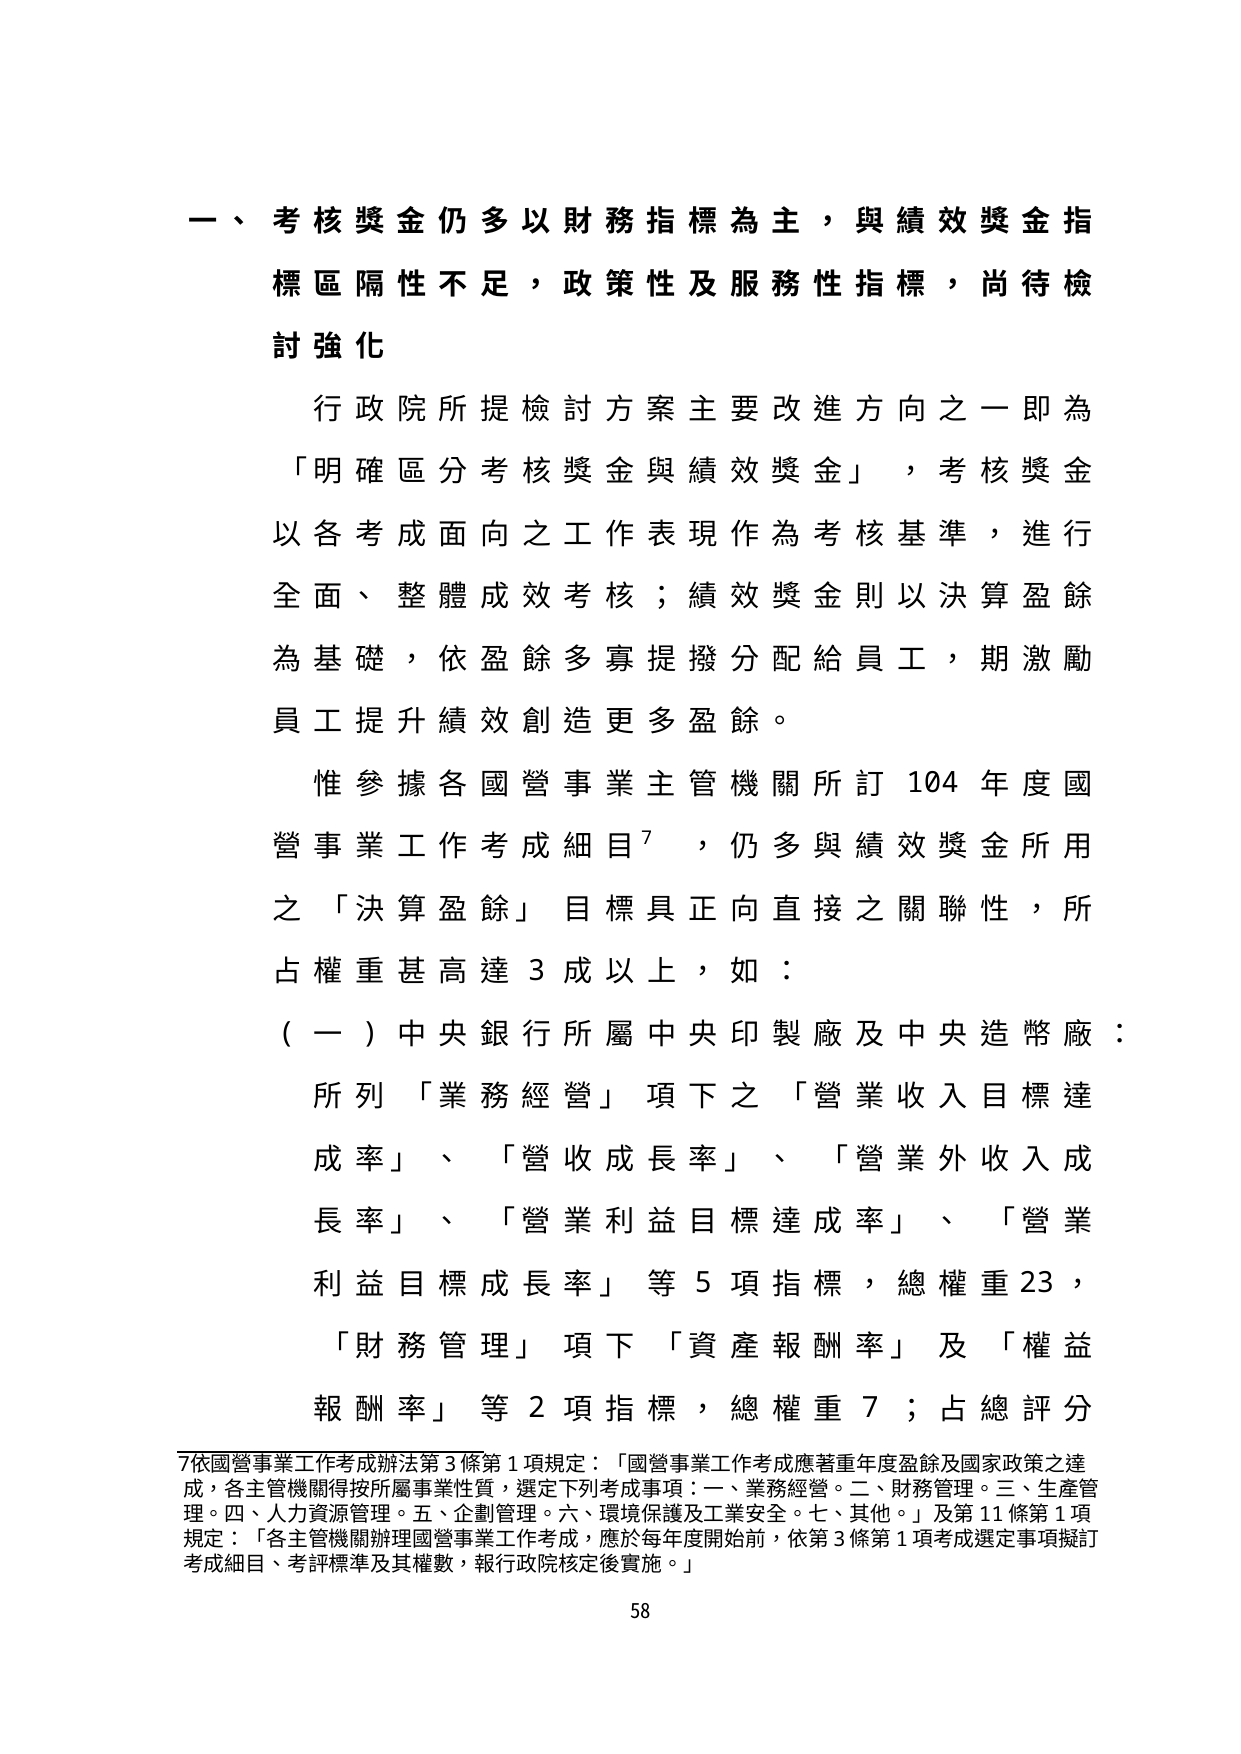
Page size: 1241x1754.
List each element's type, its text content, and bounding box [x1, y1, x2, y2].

text (一)中央銀行所屬中央印製廠及中央造幣廠：所列「業務經營」項下之「營業收入目標達成率」、「營收成長率」、「營業外收入成長率」、「營業利益目標達成率」、「營業利益目標成長率」等5項指標，總權重23，「財務管理」項下「資產報酬率」及「權益報酬率」等2項指標，總權重7；占總評分之30％。 [241, 990, 1099, 1427]
text 惟參據各國營事業主管機關所訂104年度國營事業工作考成細目，仍多與績效獎金所用之「決算盈餘」目標具正向直接之關聯性，所占權重甚高達3成以上，如： [241, 740, 1099, 990]
text 行政院所提檢討方案主要改進方向之一即為「明確區分考核獎金與績效獎金」，考核獎金以各考成面向之工作表現作為考核基準，進行全面、整體成效考核；績效獎金則以決算盈餘為基礎，依盈餘多寡提撥分配給員工，期激勵員工提升績效創造更多盈餘。 [241, 365, 1099, 740]
text 一、考核獎金仍多以財務指標為主，與績效獎金指標區隔性不足，政策性及服務性指標，尚待檢討強化 [182, 177, 1099, 365]
text 依國營事業工作考成辦法第3條第1項規定：「國營事業工作考成應著重年度盈餘及國家政策之達成，各主管機關得按所屬事業性質，選定下列考成事項：一、業務經營。二、財務管理。三、生產管理。四、人力資源管理。五、企劃管理。六、環境保護及工業安全。七、其他。」及第11條第1項規定：「各主管機關辦理國營事業工作考成，應於每年度開始前，依第3條第1項考成選定事項擬訂考成細目、考評標準及其權數，報行政院核定後實施。」 [177, 1452, 1104, 1577]
